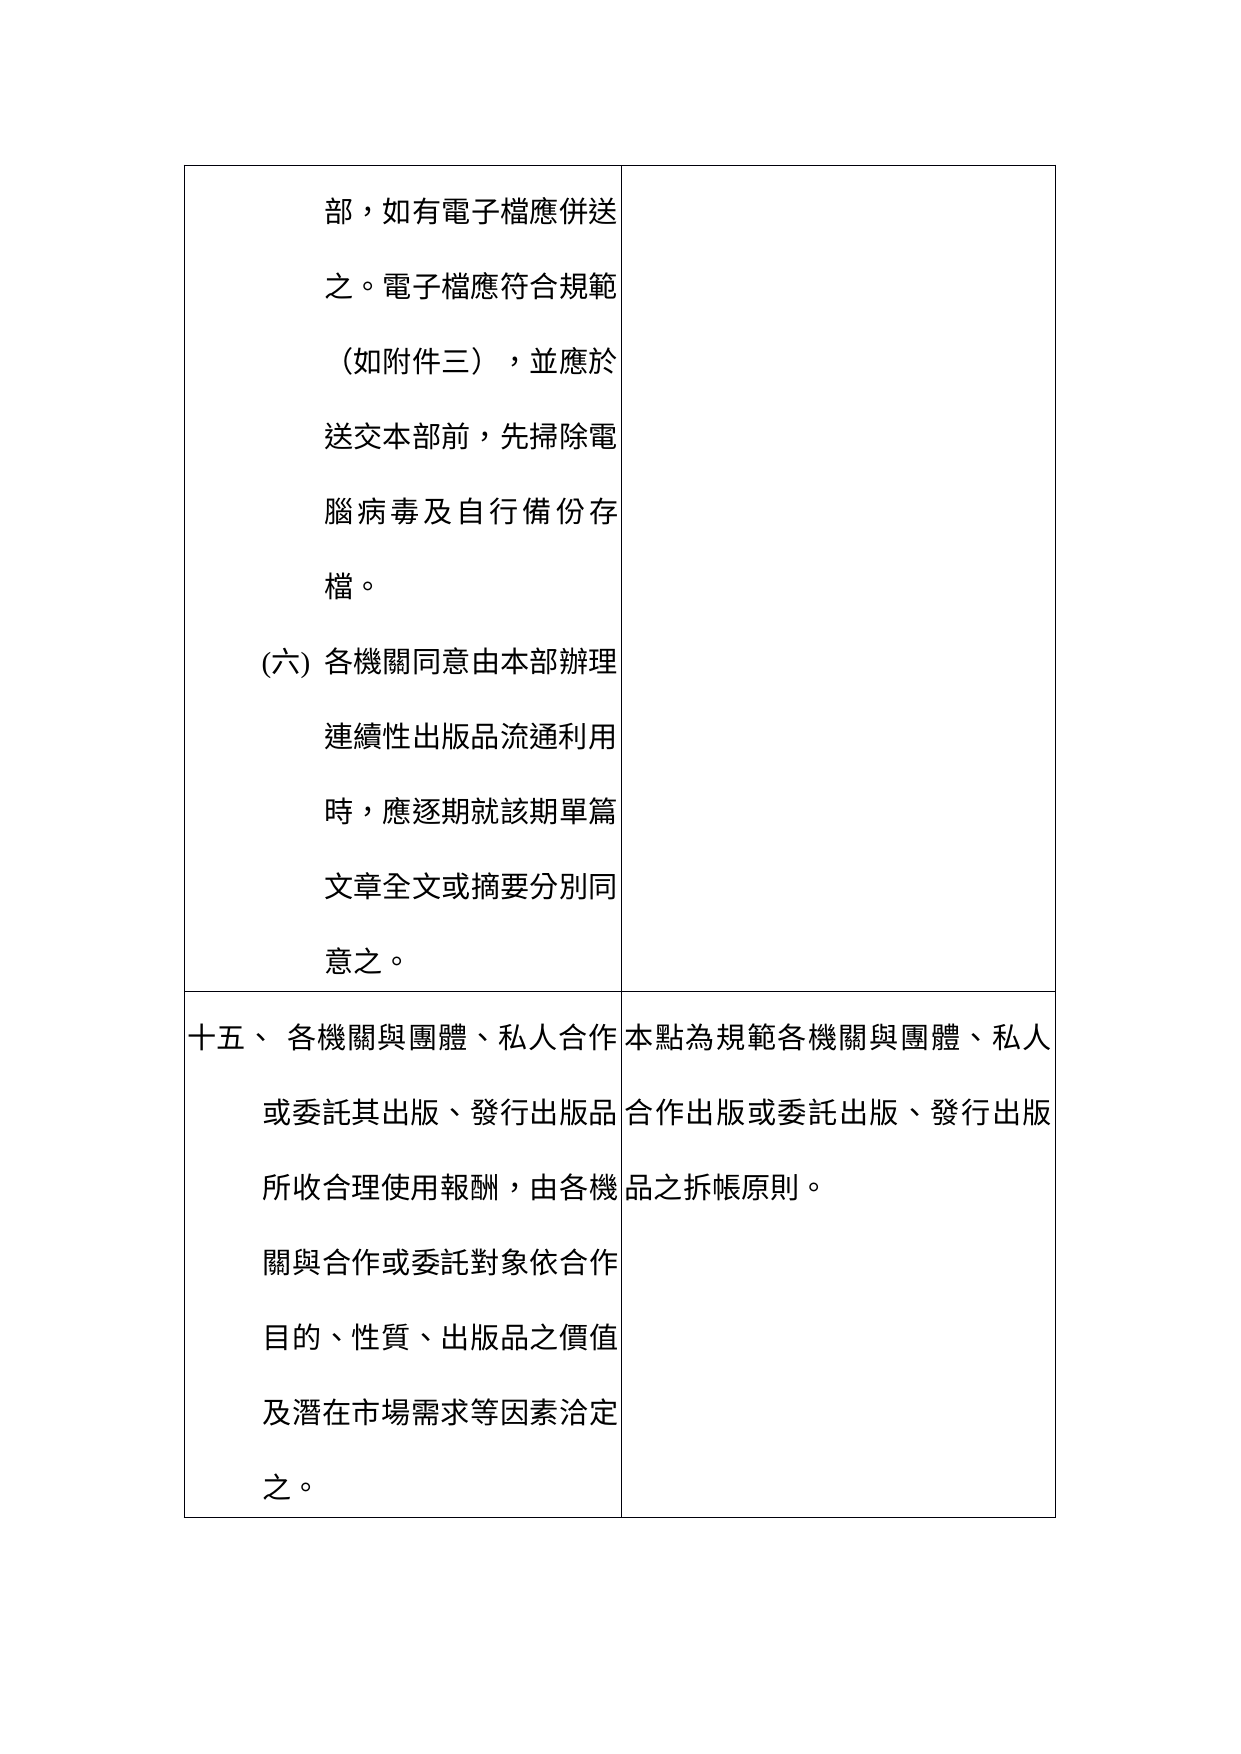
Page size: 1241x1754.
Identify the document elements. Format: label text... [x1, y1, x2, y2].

table_cell 本點為規範各機關與團體、私人合作出版或委託出版、發行出版品之拆帳原則。 [622, 992, 1055, 1517]
table_cell 政府出版品授權應依下列方式辦理： 各機關策劃出版作業時，對於著作人之認定、著作財產權之歸屬及著作之授權利用等約定事項，應依著作權法相關規定辦理之。 各機關就其出版品得擇適當者辦理授權，並依出版品性質、授權方式、利用範圍等，收取合理使用報酬。 各機關辦理出版品授權，得採下列方式： 全部授權：授權他人得以各種方法，不限地域、時間、內容利用該出版品及再授權他人利用。 部分授權：得視利用目的、地域、時間、內容、方法，選擇適當者辦理授權。 各機關出版、發行圖書、連續性出版品時，於已取得著作財產權範圍內，得同意由本部辦理流通利用。 本款之同意，應包括同意由本部自行、由本部授權他人流通利用及由本部統籌洽定其合理使用報酬。 各機關同意由本部辦理圖書或連續性出版品流通利用時，應將該出版品、同意函及利用清單（如附件二）函送本部，如有電子檔應併送之。電子檔應符合規範（如附件三），並應於送交本部前，先掃除電腦病毒及自行備份存檔。 各機關同意由本部辦理連續性出版品流通利用時，應逐期就該期單篇文章全文或摘要分別同意之。 [185, 166, 621, 991]
table_cell 各機關與團體、私人合作或委託其出版、發行出版品所收合理使用報酬，由各機關與合作或委託對象依合作目的、性質、出版品之價值及潛在市場需求等因素洽定之。 [185, 992, 621, 1517]
table_cell 本點第一款，為加強各機關對於著作權管理，並促進政府出版品後續加值應用，各機關於策劃出版時，應依著作權法，釐清相關著作權。 本點第二款，為擴大流通範圍及管道，加速數位化及加值運用，各機關之出版品得選擇適當者，依著作權法相關規定辦理授權。 本點第三款，為符各機關實際業務需求，並鼓勵併同考量後續利用目的，各機關得採全部授權或部分授權方式，辦理後續利用事宜。 本點第四款規範文化部辦理各機關各類型出版品已取得著作財產權之方式。 本點第五款規定各機關授權文化部流通利用之作業說明。 本點第六款規定連續性出版品之授權方式，因各篇文章可視為獨立單元，各機關可視各篇文章實際著作權取得狀況，採取分別同意方式，如全文著作權取得困難，亦可選擇僅同意就摘要進行後續利用。 [622, 166, 1055, 991]
